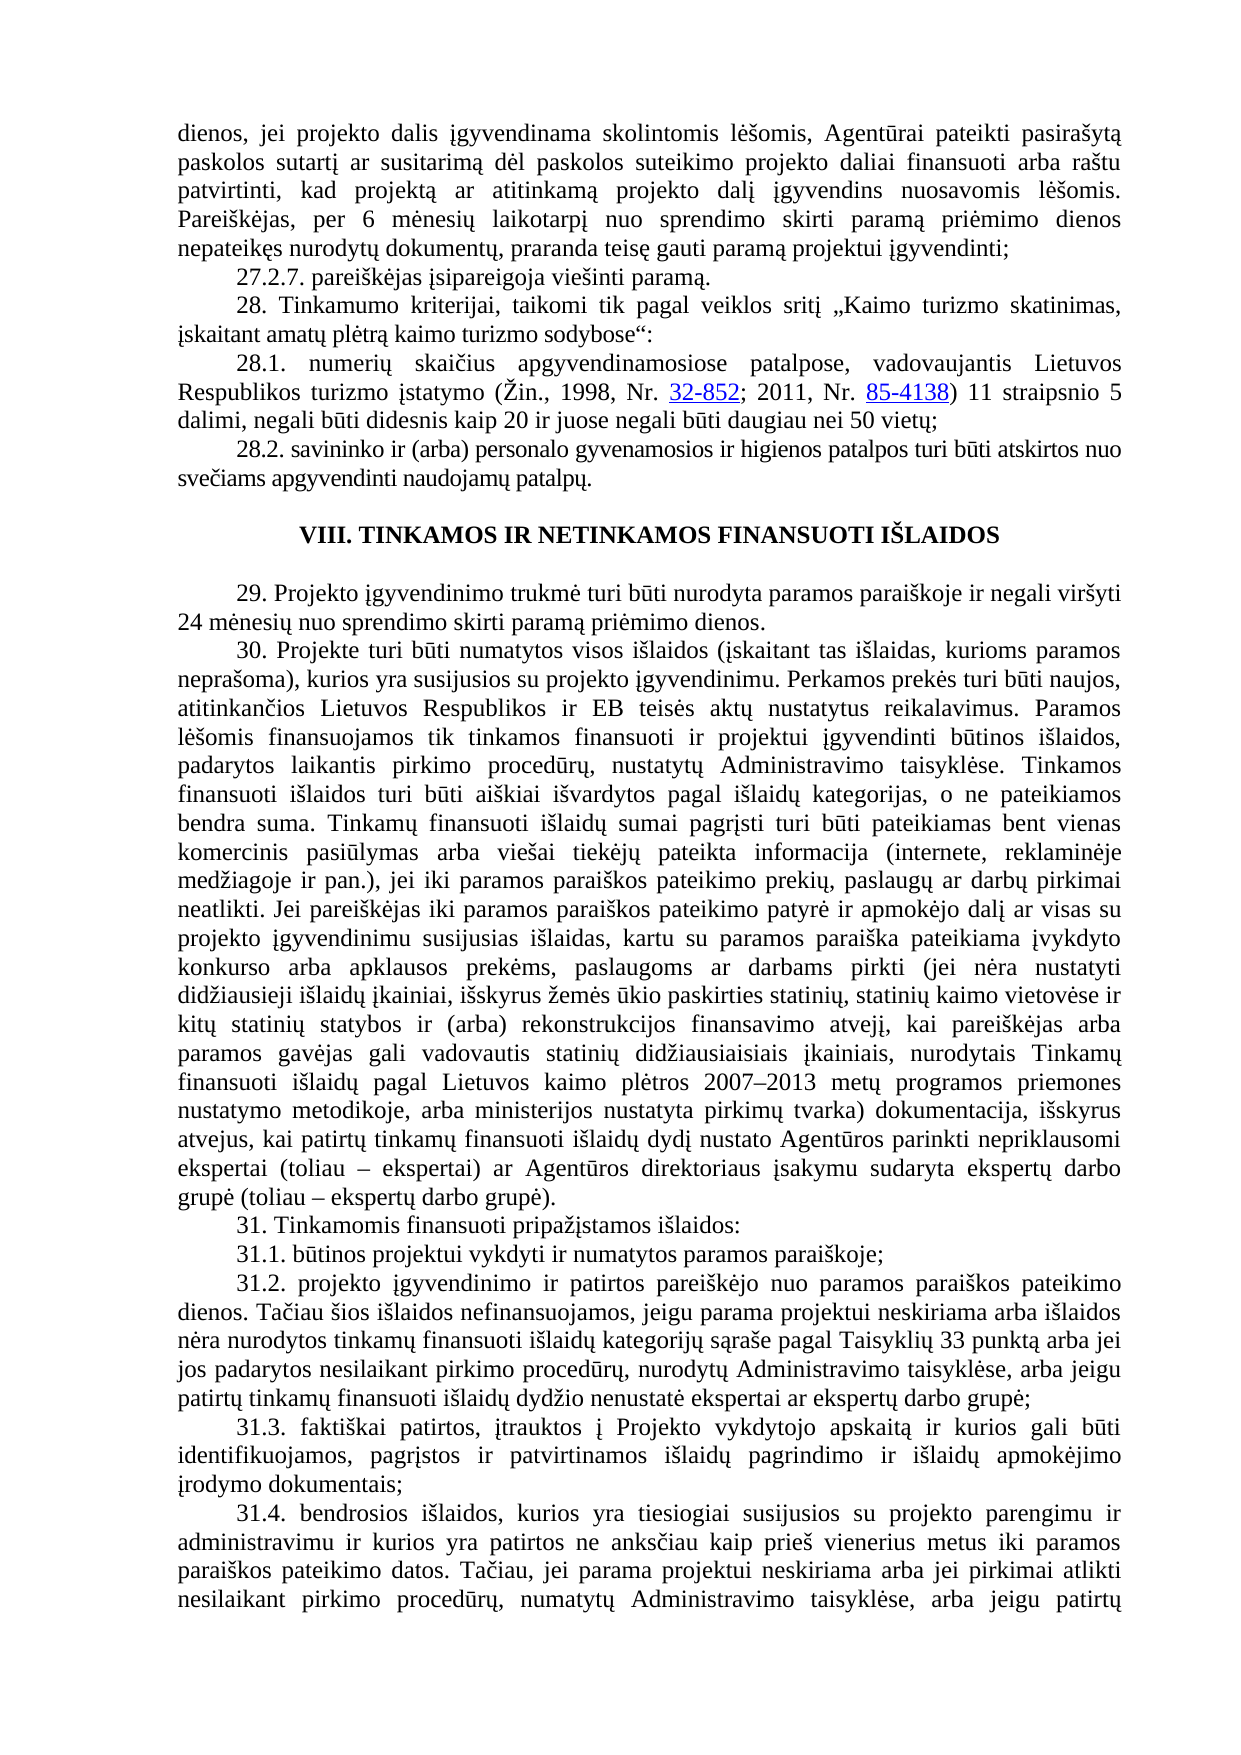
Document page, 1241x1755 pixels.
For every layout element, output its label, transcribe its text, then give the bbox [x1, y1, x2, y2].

text 31.2. projekto įgyvendinimo ir patirtos pareiškėjo nuo paramos paraiškos pateikimo dienos. Tačiau šios išlaidos nefinansuojamos, jeigu parama projektui neskiriama arba išlaidos nėra nurodytos tinkamų finansuoti išlaidų kategorijų sąraše pagal Taisyklių 33 punktą arba jei jos padarytos nesilaikant pirkimo procedūrų, nurodytų Administravimo taisyklėse, arba jeigu patirtų tinkamų finansuoti išlaidų dydžio nenustatė ekspertai ar ekspertų darbo grupė; [177, 1268, 1122, 1412]
text 31.3. faktiškai patirtos, įtrauktos į Projekto vykdytojo apskaitą ir kurios gali būti identifikuojamos, pagrįstos ir patvirtinamos išlaidų pagrindimo ir išlaidų apmokėjimo įrodymo dokumentais; [177, 1412, 1122, 1498]
text 28.2. savininko ir (arba) personalo gyvenamosios ir higienos patalpos turi būti atskirtos nuo svečiams apgyvendinti naudojamų patalpų. [177, 434, 1122, 492]
text 31.4. bendrosios išlaidos, kurios yra tiesiogiai susijusios su projekto parengimu ir administravimu ir kurios yra patirtos ne anksčiau kaip prieš vienerius metus iki paramos paraiškos pateikimo datos. Tačiau, jei parama projektui neskiriama arba jei pirkimai atlikti nesilaikant pirkimo procedūrų, numatytų Administravimo taisyklėse, arba jeigu patirtų [177, 1498, 1122, 1613]
text 28.1. numerių skaičius apgyvendinamosiose patalpose, vadovaujantis Lietuvos Respublikos turizmo įstatymo (Žin., 1998, Nr. 32-852; 2011, Nr. 85-4138) 11 straipsnio 5 dalimi, negali būti didesnis kaip 20 ir juose negali būti daugiau nei 50 vietų; [177, 348, 1122, 434]
text VIII. TINKAMOS IR NETINKAMOS FINANSUOTI IŠLAIDOS [177, 521, 1122, 549]
text 30. Projekte turi būti numatytos visos išlaidos (įskaitant tas išlaidas, kurioms paramos neprašoma), kurios yra susijusios su projekto įgyvendinimu. Perkamos prekės turi būti naujos, atitinkančios Lietuvos Respublikos ir EB teisės aktų nustatytus reikalavimus. Paramos lėšomis finansuojamos tik tinkamos finansuoti ir projektui įgyvendinti būtinos išlaidos, padarytos laikantis pirkimo procedūrų, nustatytų Administravimo taisyklėse. Tinkamos finansuoti išlaidos turi būti aiškiai išvardytos pagal išlaidų kategorijas, o ne pateikiamos bendra suma. Tinkamų finansuoti išlaidų sumai pagrįsti turi būti pateikiamas bent vienas komercinis pasiūlymas arba viešai tiekėjų pateikta informacija (internete, reklaminėje medžiagoje ir pan.), jei iki paramos paraiškos pateikimo prekių, paslaugų ar darbų pirkimai neatlikti. Jei pareiškėjas iki paramos paraiškos pateikimo patyrė ir apmokėjo dalį ar visas su projekto įgyvendinimu susijusias išlaidas, kartu su paramos paraiška pateikiama įvykdyto konkurso arba apklausos prekėms, paslaugoms ar darbams pirkti (jei nėra nustatyti didžiausieji išlaidų įkainiai, išskyrus žemės ūkio paskirties statinių, statinių kaimo vietovėse ir kitų statinių statybos ir (arba) rekonstrukcijos finansavimo atvejį, kai pareiškėjas arba paramos gavėjas gali vadovautis statinių didžiausiaisiais įkainiais, nurodytais Tinkamų finansuoti išlaidų pagal Lietuvos kaimo plėtros 2007–2013 metų programos priemones nustatymo metodikoje, arba ministerijos nustatyta pirkimų tvarka) dokumentacija, išskyrus atvejus, kai patirtų tinkamų finansuoti išlaidų dydį nustato Agentūros parinkti nepriklausomi ekspertai (toliau – ekspertai) ar Agentūros direktoriaus įsakymu sudaryta ekspertų darbo grupė (toliau – ekspertų darbo grupė). [177, 636, 1122, 1211]
text dienos, jei projekto dalis įgyvendinama skolintomis lėšomis, Agentūrai pateikti pasirašytą paskolos sutartį ar susitarimą dėl paskolos suteikimo projekto daliai finansuoti arba raštu patvirtinti, kad projektą ar atitinkamą projekto dalį įgyvendins nuosavomis lėšomis. Pareiškėjas, per 6 mėnesių laikotarpį nuo sprendimo skirti paramą priėmimo dienos nepateikęs nurodytų dokumentų, praranda teisę gauti paramą projektui įgyvendinti; [177, 118, 1122, 262]
text 31. Tinkamomis finansuoti pripažįstamos išlaidos: [177, 1211, 1122, 1239]
text 29. Projekto įgyvendinimo trukmė turi būti nurodyta paramos paraiškoje ir negali viršyti 24 mėnesių nuo sprendimo skirti paramą priėmimo dienos. [177, 578, 1122, 636]
text 28. Tinkamumo kriterijai, taikomi tik pagal veiklos sritį „Kaimo turizmo skatinimas, įskaitant amatų plėtrą kaimo turizmo sodybose“: [177, 291, 1122, 348]
text 31.1. būtinos projektui vykdyti ir numatytos paramos paraiškoje; [177, 1239, 1122, 1268]
text 27.2.7. pareiškėjas įsipareigoja viešinti paramą. [177, 262, 1122, 291]
